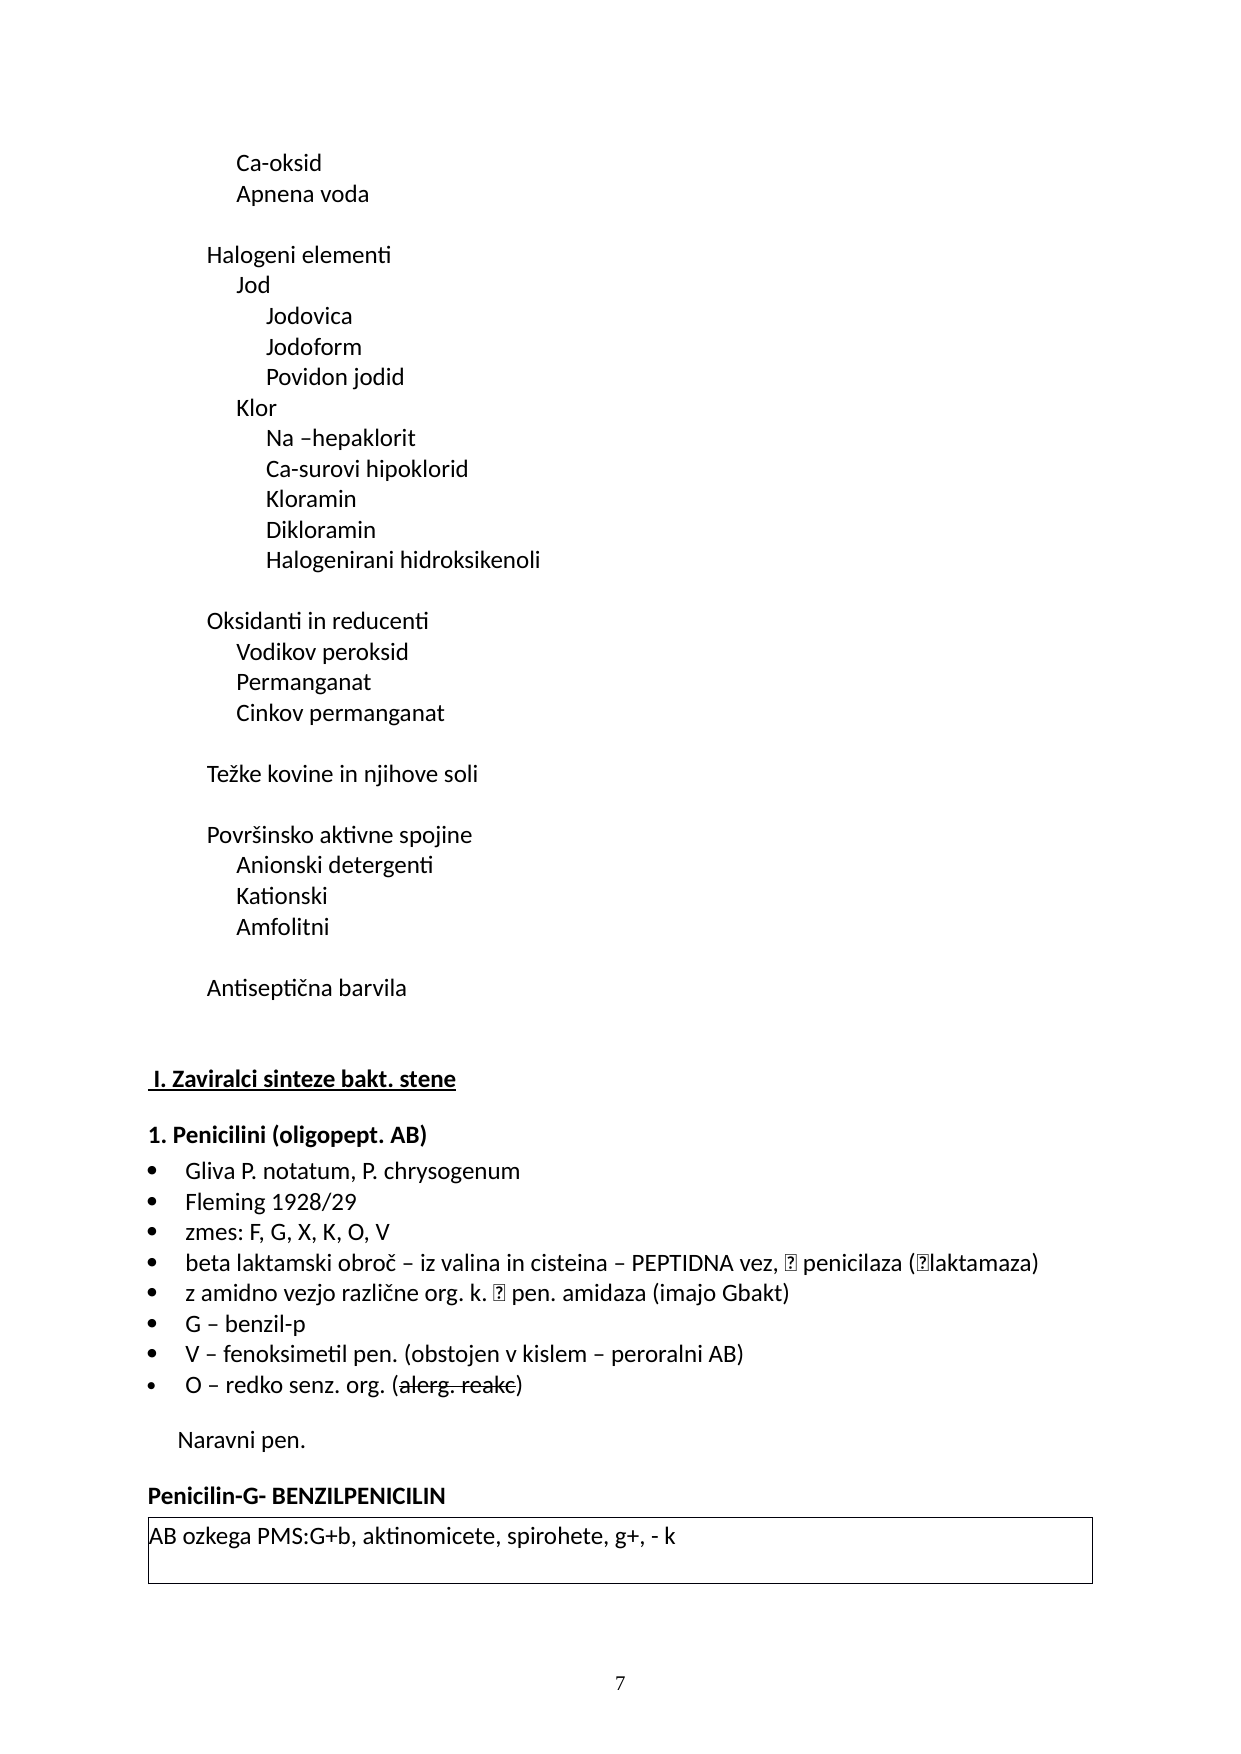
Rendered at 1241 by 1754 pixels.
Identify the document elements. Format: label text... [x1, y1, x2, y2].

text Jodoform [148, 331, 1093, 361]
text Ca-surovi hipoklorid [148, 453, 1093, 483]
list Fleming 1928/29 [148, 1186, 1093, 1217]
list O – redko senz. org. (alerg. reakc) [148, 1369, 1093, 1400]
subtitle Penicilin-G- BENZILPENICILIN [148, 1480, 1093, 1511]
text Ca-oksid [148, 148, 1093, 178]
text Permanganat [148, 666, 1093, 697]
list G – benzil-p [148, 1308, 1093, 1339]
text Vodikov peroksid [148, 636, 1093, 666]
text Dikloramin [148, 514, 1093, 544]
text Jodovica [148, 300, 1093, 331]
text Povidon jodid [148, 361, 1093, 392]
text Oksidanti in reducenti [148, 605, 1093, 636]
text Cinkov permanganat [148, 697, 1093, 727]
text I. Zaviralci sinteze bakt. stene [148, 1063, 1093, 1094]
list zmes: F, G, X, K, O, V [148, 1217, 1093, 1247]
list z amidno vezjo različne org. k.  pen. amidaza (imajo Gbakt) [148, 1278, 1093, 1308]
text Halogeni elementi [148, 239, 1093, 270]
subtitle 1. Penicilini (oligopept. AB) [148, 1119, 1093, 1149]
text Težke kovine in njihove soli [148, 758, 1093, 788]
text Kationski [148, 880, 1093, 911]
text Kloramin [148, 483, 1093, 514]
text AB ozkega PMS:G+b, aktinomicete, spirohete, g+, - k [149, 1518, 1092, 1551]
text Na –hepaklorit [148, 422, 1093, 453]
text Jod [148, 270, 1093, 300]
text Površinsko aktivne spojine [148, 819, 1093, 849]
list V – fenoksimetil pen. (obstojen v kislem – peroralni AB) [148, 1339, 1093, 1369]
list Gliva P. notatum, P. chrysogenum [148, 1156, 1093, 1186]
text Klor [148, 392, 1093, 422]
text Amfolitni [148, 911, 1093, 941]
text Apnena voda [148, 178, 1093, 209]
text Antiseptična barvila [148, 972, 1093, 1002]
subtitle Naravni pen. [177, 1425, 1093, 1455]
text Halogenirani hidroksikenoli [148, 544, 1093, 575]
list beta laktamski obroč – iz valina in cisteina – PEPTIDNA vez,  penicilaza (laktamaza) [148, 1247, 1093, 1278]
text Anionski detergenti [148, 849, 1093, 880]
